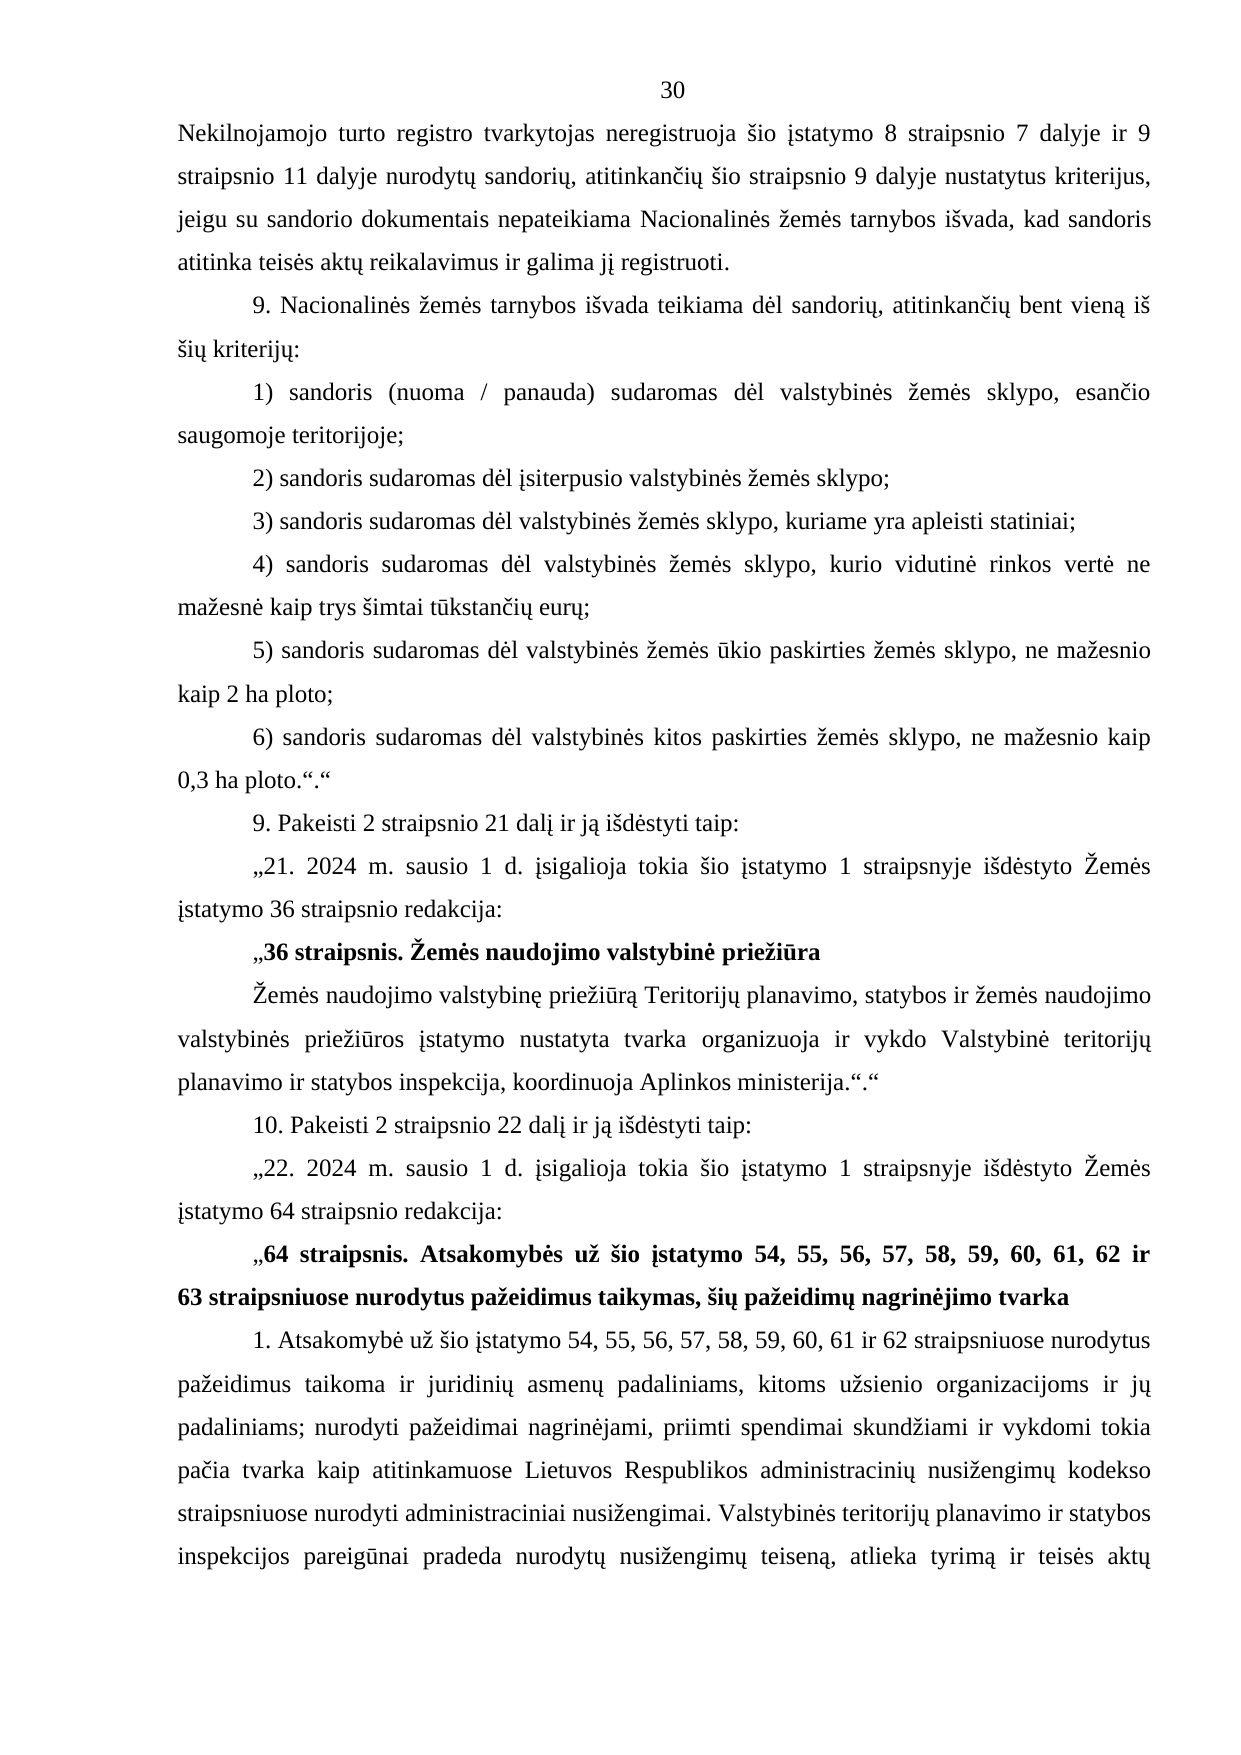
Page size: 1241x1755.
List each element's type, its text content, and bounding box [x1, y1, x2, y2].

text „64 straipsnis. Atsakomybės už šio įstatymo 54, 55, 56, 57, 58, 59, 60, 61, 62 ir 63 straipsniuose nurodytus pažeidimus taikymas, šių pažeidimų nagrinėjimo tvarka [177, 1239, 1152, 1311]
text Žemės naudojimo valstybinę priežiūrą Teritorijų planavimo, statybos ir žemės naudojimo valstybinės priežiūros įstatymo nustatyta tvarka organizuoja ir vykdo Valstybinė teritorijų planavimo ir statybos inspekcija, koordinuoja Aplinkos ministerija.“.“ [177, 981, 1152, 1096]
text Nekilnojamojo turto registro tvarkytojas neregistruoja šio įstatymo 8 straipsnio 7 dalyje ir 9 straipsnio 11 dalyje nurodytų sandorių, atitinkančių šio straipsnio 9 dalyje nustatytus kriterijus, jeigu su sandorio dokumentais nepateikiama Nacionalinės žemės tarnybos išvada, kad sandoris atitinka teisės aktų reikalavimus ir galima jį registruoti. [177, 118, 1152, 276]
text 2) sandoris sudaromas dėl įsiterpusio valstybinės žemės sklypo; [177, 463, 1152, 492]
text 9. Nacionalinės žemės tarnybos išvada teikiama dėl sandorių, atitinkančių bent vieną iš šių kriterijų: [177, 291, 1152, 362]
text „36 straipsnis. Žemės naudojimo valstybinė priežiūra [177, 937, 1152, 966]
text 5) sandoris sudaromas dėl valstybinės žemės ūkio paskirties žemės sklypo, ne mažesnio kaip 2 ha ploto; [177, 636, 1152, 707]
text 10. Pakeisti 2 straipsnio 22 dalį ir ją išdėstyti taip: [177, 1110, 1152, 1139]
text 3) sandoris sudaromas dėl valstybinės žemės sklypo, kuriame yra apleisti statiniai; [177, 506, 1152, 535]
text 1) sandoris (nuoma / panauda) sudaromas dėl valstybinės žemės sklypo, esančio saugomoje teritorijoje; [177, 377, 1152, 449]
text 4) sandoris sudaromas dėl valstybinės žemės sklypo, kurio vidutinė rinkos vertė ne mažesnė kaip trys šimtai tūkstančių eurų; [177, 549, 1152, 621]
text „22. 2024 m. sausio 1 d. įsigalioja tokia šio įstatymo 1 straipsnyje išdėstyto Žemės įstatymo 64 straipsnio redakcija: [177, 1153, 1152, 1225]
text 1. Atsakomybė už šio įstatymo 54, 55, 56, 57, 58, 59, 60, 61 ir 62 straipsniuose nurodytus pažeidimus taikoma ir juridinių asmenų padaliniams, kitoms užsienio organizacijoms ir jų padaliniams; nurodyti pažeidimai nagrinėjami, priimti spendimai skundžiami ir vykdomi tokia pačia tvarka kaip atitinkamuose Lietuvos Respublikos administracinių nusižengimų kodekso straipsniuose nurodyti administraciniai nusižengimai. Valstybinės teritorijų planavimo ir statybos inspekcijos pareigūnai pradeda nurodytų nusižengimų teiseną, atlieka tyrimą ir teisės aktų [177, 1326, 1152, 1570]
text 6) sandoris sudaromas dėl valstybinės kitos paskirties žemės sklypo, ne mažesnio kaip 0,3 ha ploto.“.“ [177, 722, 1152, 794]
text 9. Pakeisti 2 straipsnio 21 dalį ir ją išdėstyti taip: [177, 808, 1152, 837]
text „21. 2024 m. sausio 1 d. įsigalioja tokia šio įstatymo 1 straipsnyje išdėstyto Žemės įstatymo 36 straipsnio redakcija: [177, 851, 1152, 923]
